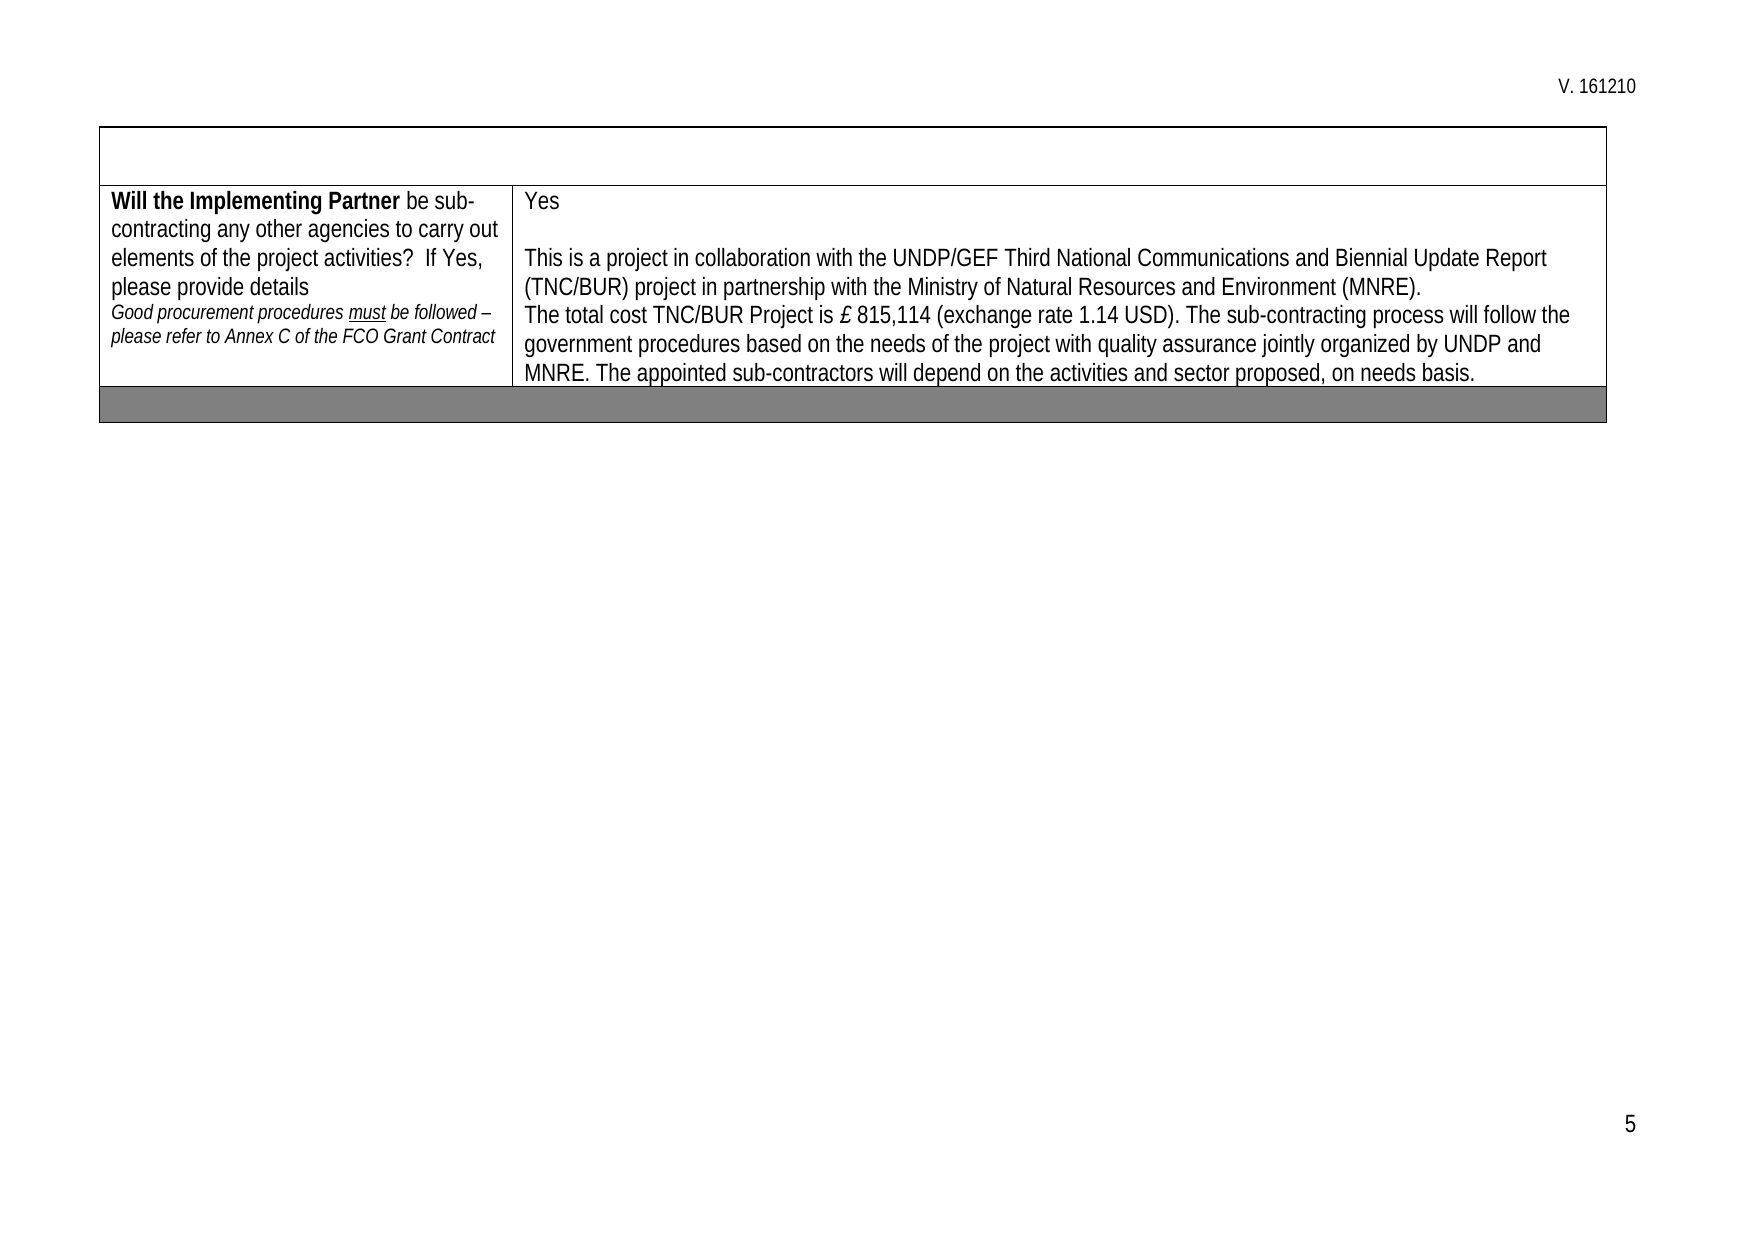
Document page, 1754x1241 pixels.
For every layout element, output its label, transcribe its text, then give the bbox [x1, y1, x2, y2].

table_cell [513, 387, 1606, 422]
table_cell Will the Implementing Partner be sub-contracting any other agencies to carry out elements of the project activities? If Yes, please provide details Good procurement procedures must be followed – please refer to Annex C of the FCO Grant Contract [100, 186, 512, 386]
table_cell [100, 387, 513, 422]
table_cell Yes This is a project in collaboration with the UNDP/GEF Third National Communications and Biennial Update Report (TNC/BUR) project in partnership with the Ministry of Natural Resources and Environment (MNRE). The total cost TNC/BUR Project is £ 815,114 (exchange rate 1.14 USD). The sub-contracting process will follow the government procedures based on the needs of the project with quality assurance jointly organized by UNDP and MNRE. The appointed sub-contractors will depend on the activities and sector proposed, on needs basis. [513, 186, 1606, 386]
table_cell [100, 128, 1606, 185]
